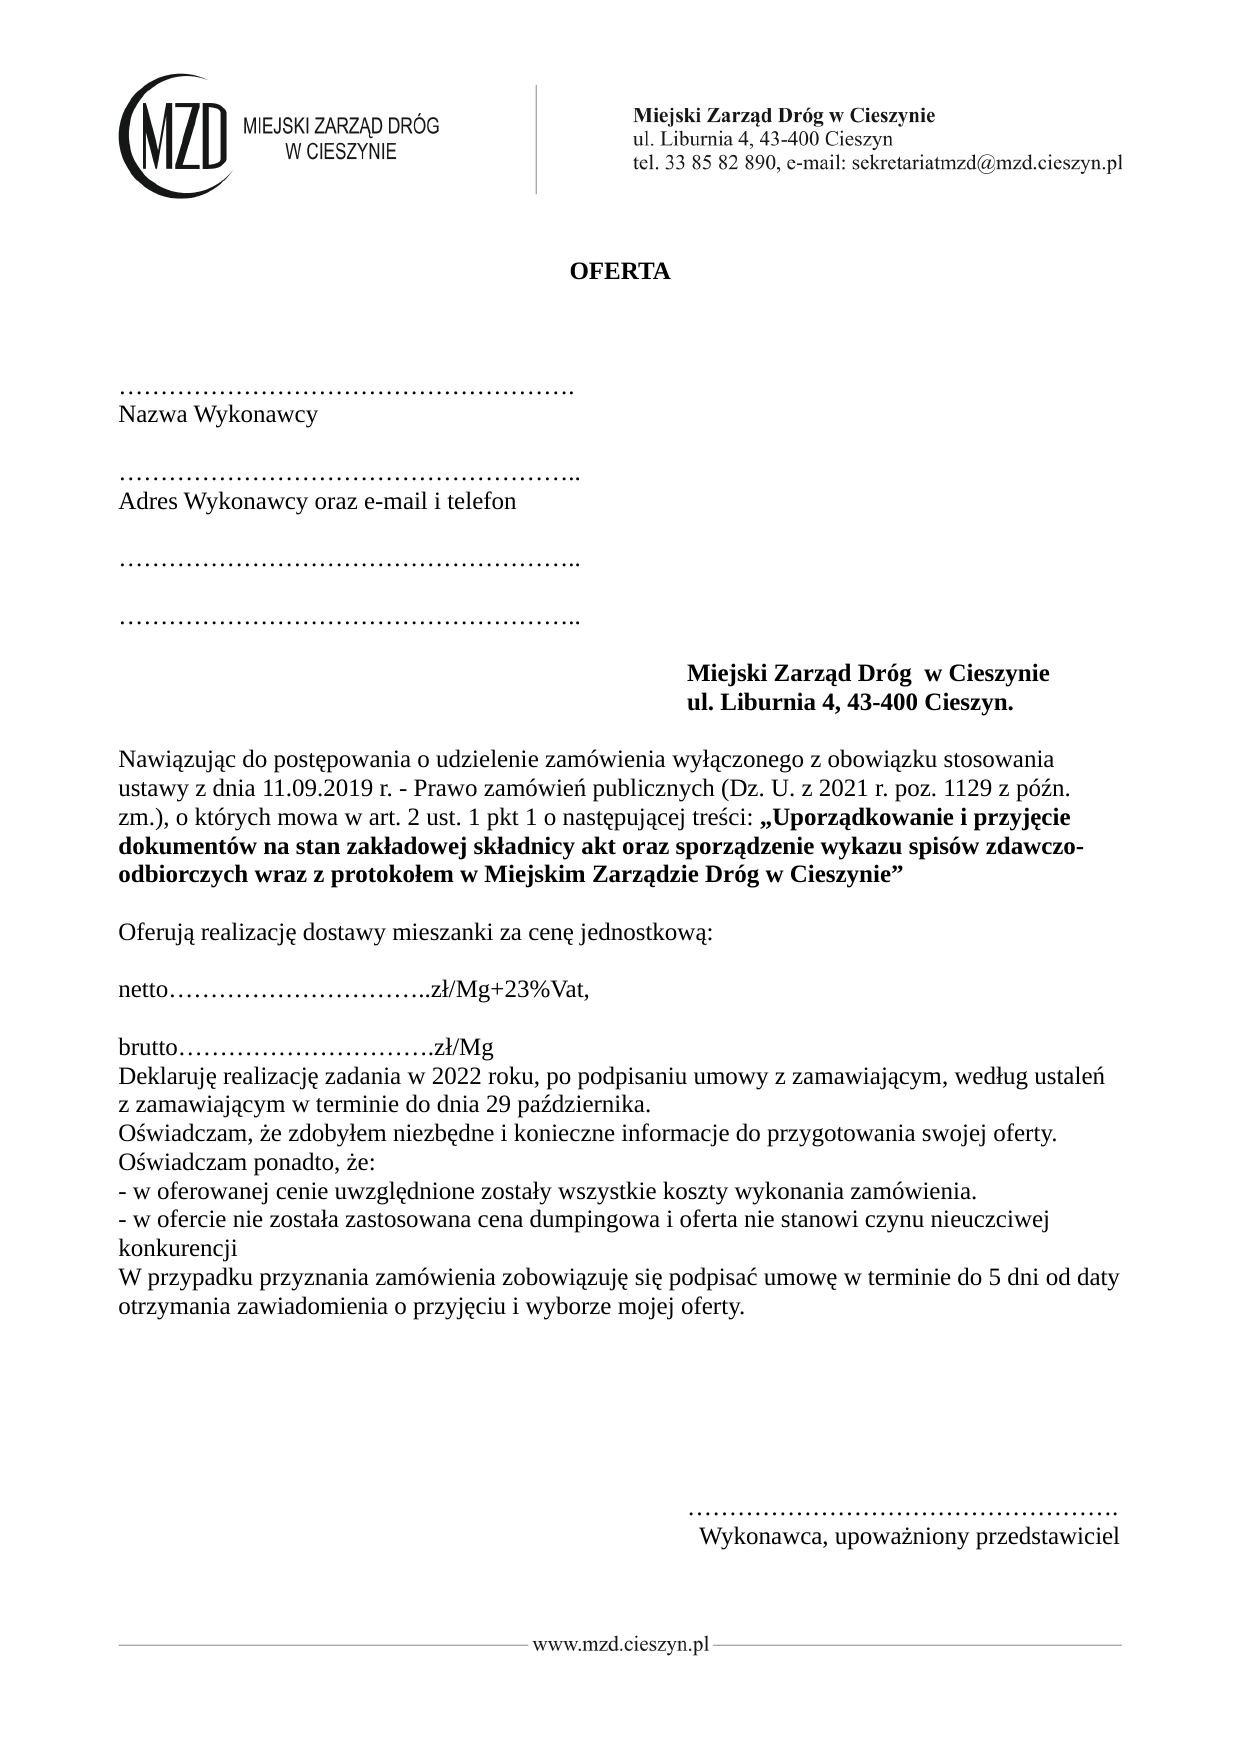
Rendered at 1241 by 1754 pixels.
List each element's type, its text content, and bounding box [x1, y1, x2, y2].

text ……………………………………………….. [118, 601, 1122, 629]
text Miejski Zarząd Dróg w Cieszynie [118, 658, 1122, 687]
text - w oferowanej cenie uwzględnione zostały wszystkie koszty wykonania zamówienia. [118, 1176, 1122, 1204]
text Nawiązując do postępowania o udzielenie zamówienia wyłączonego z obowiązku stosowania ustawy z dnia 11.09.2019 r. - Prawo zamówień publicznych (Dz. U. z 2021 r. poz. 1129 z późn. zm.), o których mowa w art. 2 ust. 1 pkt 1 o następującej treści: „Uporządkowanie i przyjęcie dokumentów na stan zakładowej składnicy akt oraz sporządzenie wykazu spisów zdawczo-odbiorczych wraz z protokołem w Miejskim Zarządzie Dróg w Cieszynie” [118, 744, 1122, 888]
text Deklaruję realizację zadania w 2022 roku, po podpisaniu umowy z zamawiającym, według ustaleń z zamawiającym w terminie do dnia 29 października. [118, 1061, 1122, 1118]
text ……………………………………………….. [118, 457, 1122, 486]
text Oświadczam, że zdobyłem niezbędne i konieczne informacje do przygotowania swojej oferty. [118, 1118, 1122, 1147]
text Oferują realizację dostawy mieszanki za cenę jednostkową: [118, 917, 1122, 946]
text Adres Wykonawcy oraz e-mail i telefon [118, 486, 1122, 514]
text W przypadku przyznania zamówienia zobowiązuję się podpisać umowę w terminie do 5 dni od daty otrzymania zawiadomienia o przyjęciu i wyborze mojej oferty. [118, 1262, 1122, 1319]
text Nazwa Wykonawcy [118, 399, 1122, 428]
text - w ofercie nie została zastosowana cena dumpingowa i oferta nie stanowi czynu nieuczciwej konkurencji [118, 1204, 1122, 1262]
text ul. Liburnia 4, 43-400 Cieszyn. [118, 687, 1122, 716]
text netto…………………………..zł/Mg+23%Vat, [118, 974, 1122, 1003]
text ………………………………………………. [118, 371, 1122, 399]
text ……………………………………………. [118, 1492, 1122, 1521]
text ……………………………………………….. [118, 543, 1122, 572]
text brutto………………………….zł/Mg [118, 1032, 1122, 1061]
text Oświadczam ponadto, że: [118, 1147, 1122, 1176]
text Wykonawca, upoważniony przedstawiciel [118, 1521, 1122, 1549]
text OFERTA [118, 256, 1122, 284]
